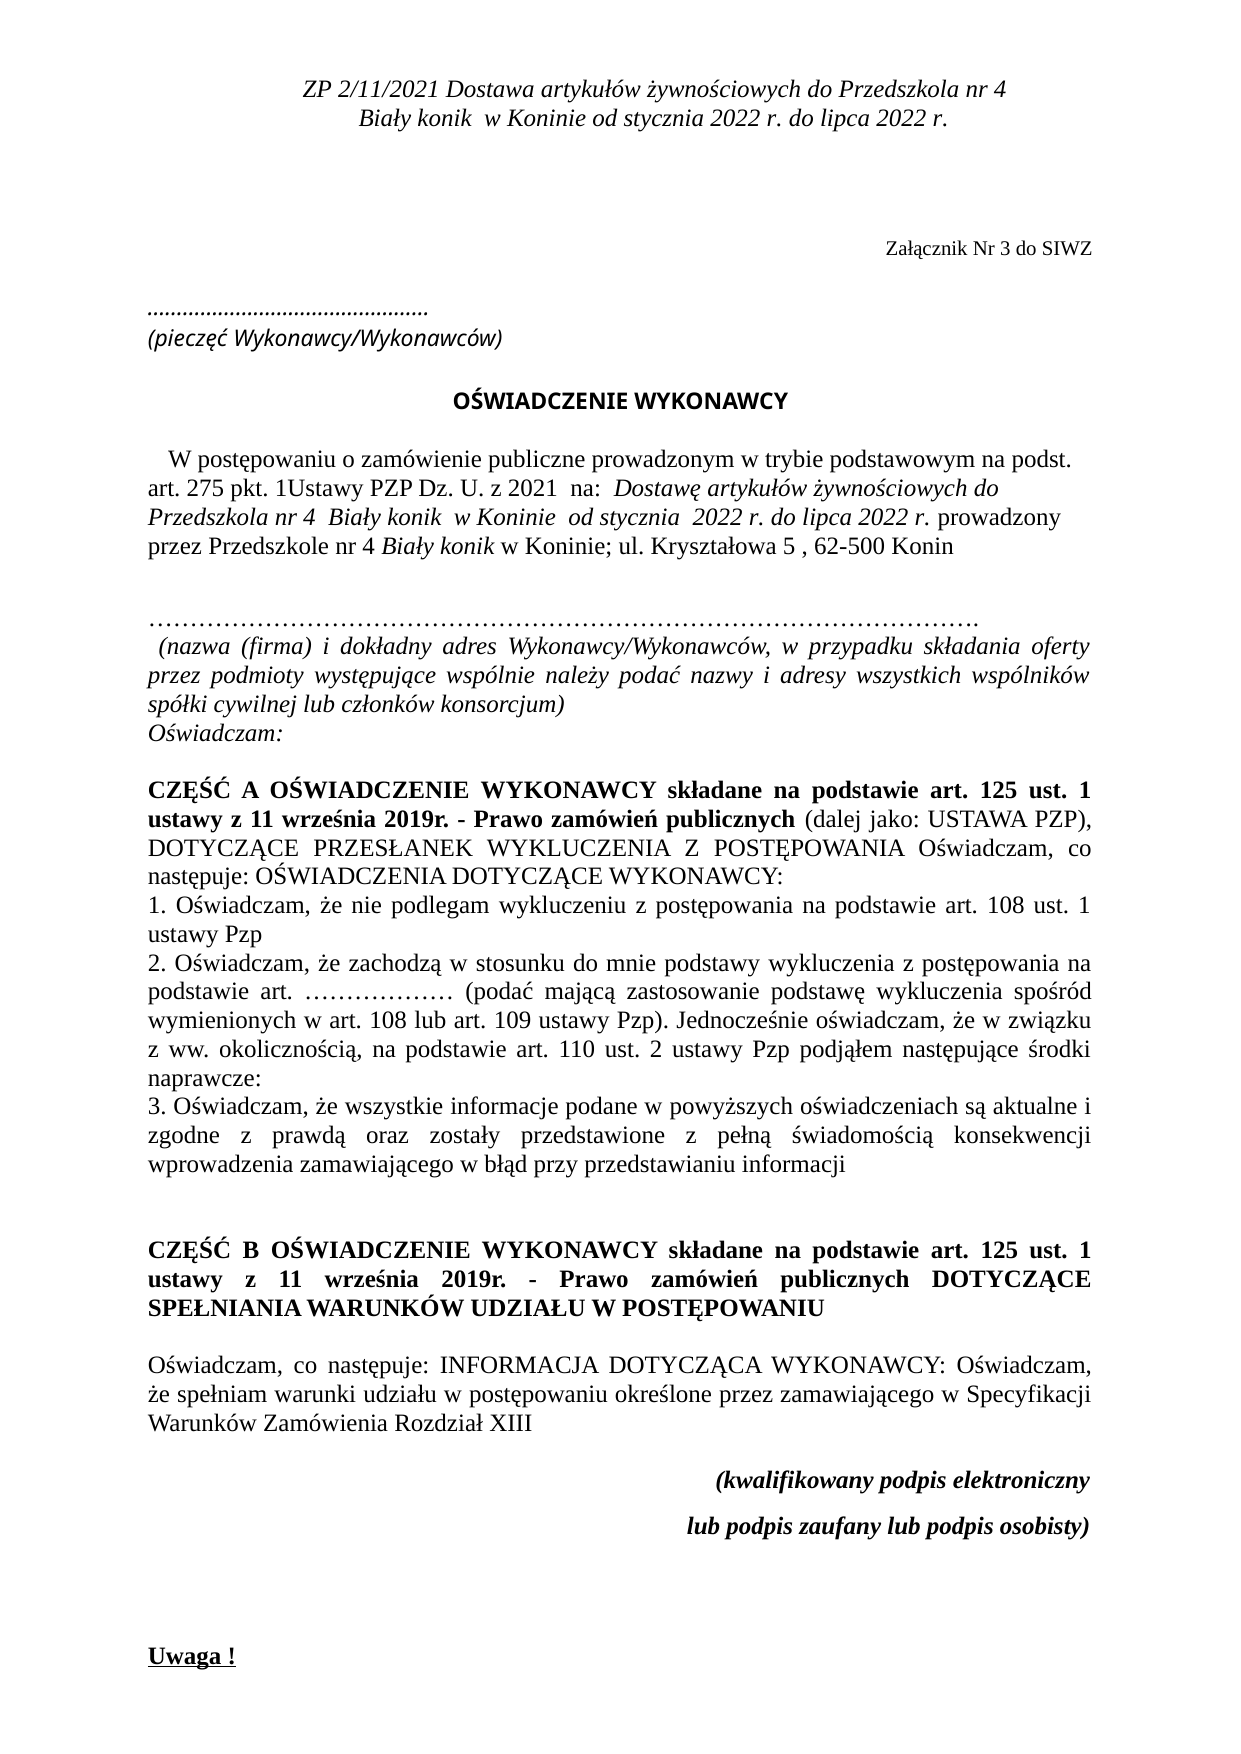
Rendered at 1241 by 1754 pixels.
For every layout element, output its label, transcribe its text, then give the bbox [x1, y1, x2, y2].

text Uwaga ! [148, 1641, 1092, 1669]
text lub podpis zaufany lub podpis osobisty) [148, 1511, 1092, 1540]
text ………………………………………… [148, 291, 1092, 322]
text CZĘŚĆ B OŚWIADCZENIE WYKONAWCY składane na podstawie art. 125 ust. 1 ustawy z 11 września 2019r. - Prawo zamówień publicznych DOTYCZĄCE SPEŁNIANIA WARUNKÓW UDZIAŁU W POSTĘPOWANIU [148, 1235, 1092, 1321]
text CZĘŚĆ A OŚWIADCZENIE WYKONAWCY składane na podstawie art. 125 ust. 1 ustawy z 11 września 2019r. - Prawo zamówień publicznych (dalej jako: USTAWA PZP), DOTYCZĄCE PRZESŁANEK WYKLUCZENIA Z POSTĘPOWANIA Oświadczam, co następuje: OŚWIADCZENIA DOTYCZĄCE WYKONAWCY: [148, 775, 1092, 890]
text Oświadczam, co następuje: INFORMACJA DOTYCZĄCA WYKONAWCY: Oświadczam, że spełniam warunki udziału w postępowaniu określone przez zamawiającego w Specyfikacji Warunków Zamówienia Rozdział XIII [148, 1350, 1092, 1436]
text OŚWIADCZENIE WYKONAWCY [148, 384, 1092, 416]
text 1. Oświadczam, że nie podlegam wykluczeniu z postępowania na podstawie art. 108 ust. 1 ustawy Pzp [148, 890, 1092, 948]
text 3. Oświadczam, że wszystkie informacje podane w powyższych oświadczeniach są aktualne i zgodne z prawdą oraz zostały przedstawione z pełną świadomością konsekwencji wprowadzenia zamawiającego w błąd przy przedstawianiu informacji [148, 1091, 1092, 1178]
text (kwalifikowany podpis elektroniczny [148, 1465, 1092, 1494]
text W postępowaniu o zamówienie publiczne prowadzonym w trybie podstawowym na podst. art. 275 pkt. 1Ustawy PZP Dz. U. z 2021 na: Dostawę artykułów żywnościowych do Przedszkola nr 4 Biały konik w Koninie od stycznia 2022 r. do lipca 2022 r. prowadzony przez Przedszkole nr 4 Biały konik w Koninie; ul. Kryształowa 5 , 62-500 Konin [148, 444, 1092, 559]
text (pieczęć Wykonawcy/Wykonawców) [148, 322, 1092, 353]
text 2. Oświadczam, że zachodzą w stosunku do mnie podstawy wykluczenia z postępowania na podstawie art. ……………… (podać mającą zastosowanie podstawę wykluczenia spośród wymienionych w art. 108 lub art. 109 ustawy Pzp). Jednocześnie oświadczam, że w związku z ww. okolicznością, na podstawie art. 110 ust. 2 ustawy Pzp podjąłem następujące środki naprawcze: [148, 948, 1092, 1091]
text Oświadczam: [148, 718, 1092, 746]
subtitle Załącznik Nr 3 do SIWZ [148, 236, 1092, 259]
text ………………………………………………………………………………………. (nazwa (firma) i dokładny adres Wykonawcy/Wykonawców, w przypadku składania oferty przez podmioty występujące wspólnie należy podać nazwy i adresy wszystkich wspólników spółki cywilnej lub członków konsorcjum) [148, 603, 1092, 718]
